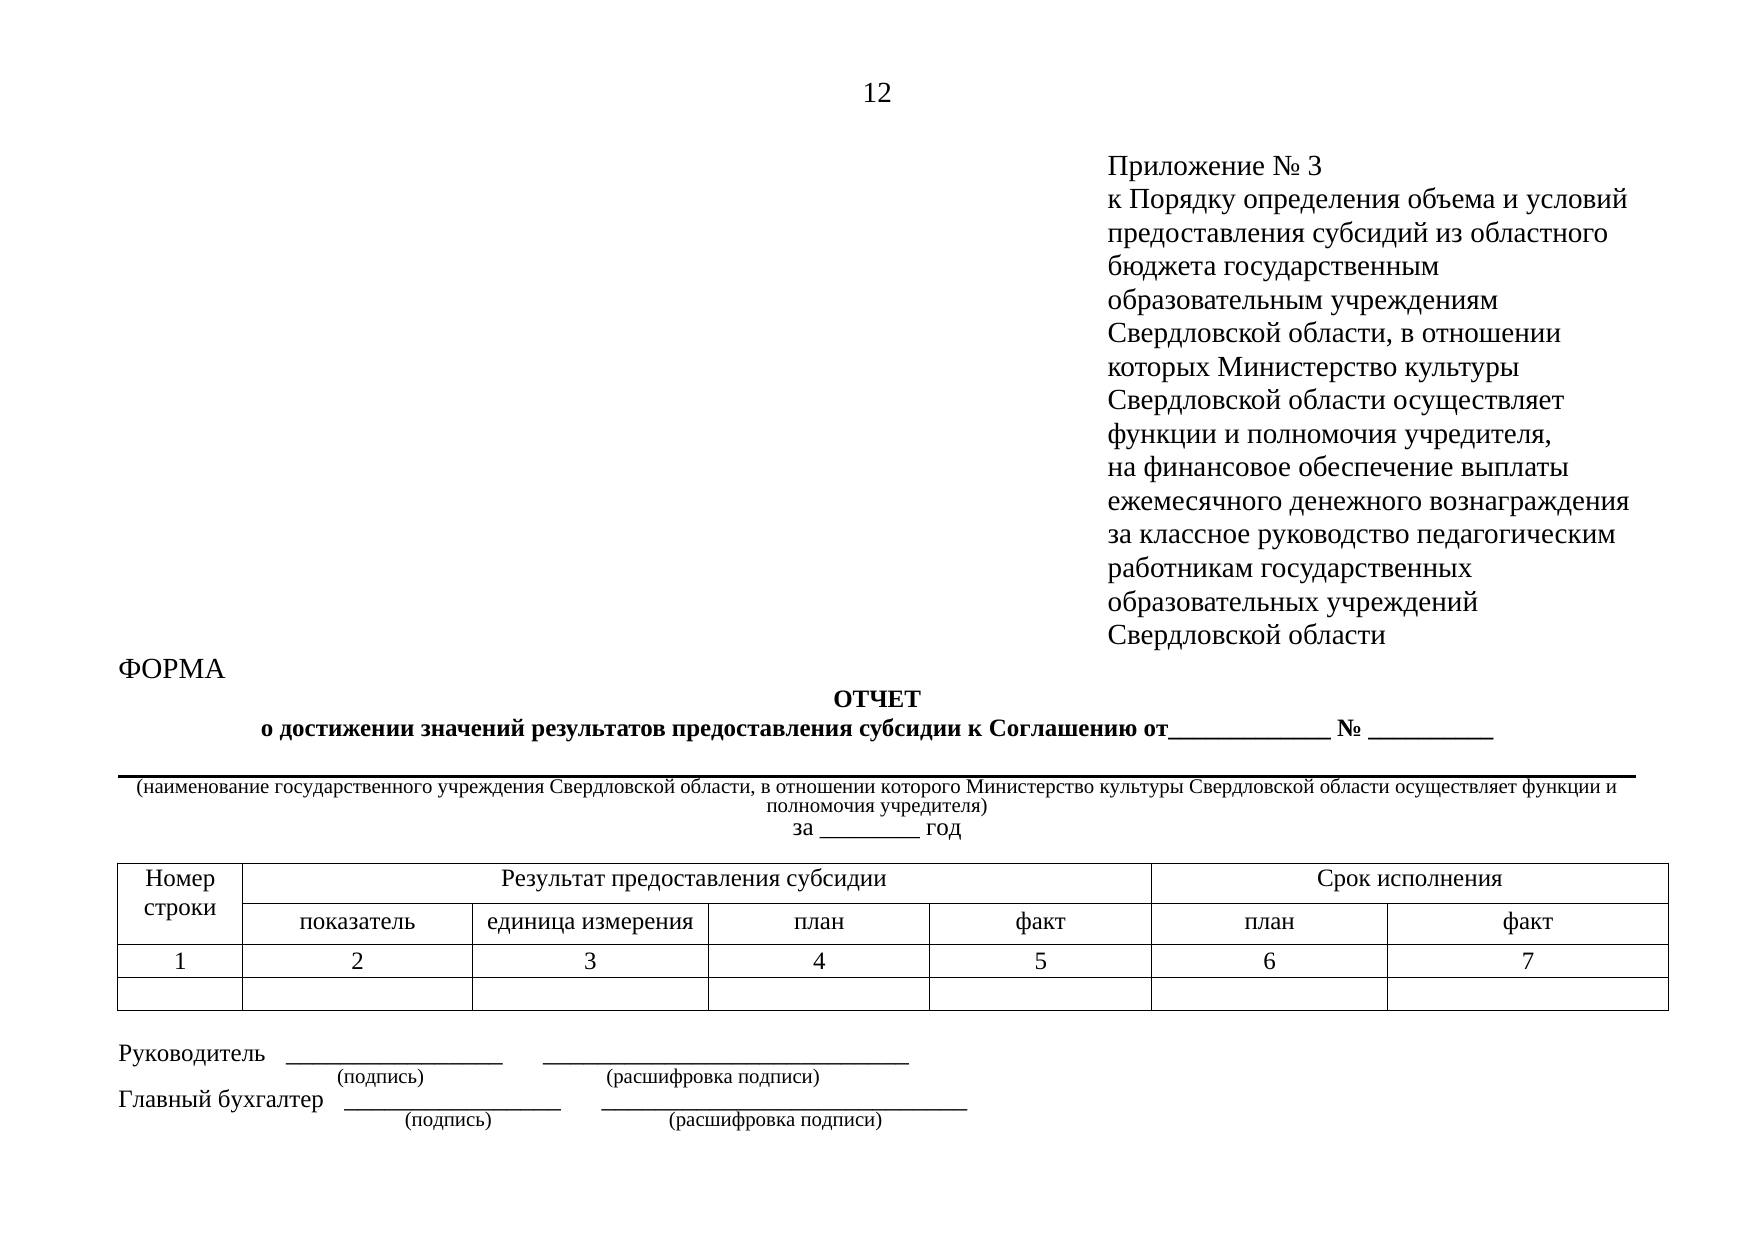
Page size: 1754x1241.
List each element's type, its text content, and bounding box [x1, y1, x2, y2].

text (подпись) (расшифровка подписи) [118, 1112, 737, 1130]
table_cell факт [930, 904, 1151, 944]
table_header Номер строки [118, 864, 242, 944]
table_cell 2 [243, 945, 472, 977]
table_cell [473, 978, 708, 1009]
text (подпись) (расшифровка подписи) [118, 1066, 1636, 1088]
table_cell 6 [1152, 945, 1387, 977]
table_cell показатель [243, 904, 472, 944]
table_cell 1 [118, 945, 242, 977]
table_cell [709, 978, 929, 1009]
table_cell [243, 978, 472, 1009]
table_cell 4 [709, 945, 929, 977]
text Руководитель ________________ ___________________________ [118, 1042, 1636, 1066]
table_cell план [1152, 904, 1387, 944]
table_cell план [709, 904, 929, 944]
table_cell факт [1388, 904, 1668, 944]
text Главный бухгалтер ________________ ___________________________ [118, 1088, 1636, 1112]
table_cell 3 [473, 945, 708, 977]
table_cell единица измерения [473, 904, 708, 944]
table_header Срок исполнения [1152, 864, 1668, 903]
table_header Результат предоставления субсидии [243, 864, 1151, 903]
table_cell [930, 978, 1151, 1009]
table_cell [1388, 978, 1668, 1009]
text ФОРМА [118, 651, 1636, 684]
text за ________ год [118, 817, 1636, 839]
text Приложение № 3 [1107, 148, 1636, 181]
table_cell 7 [1388, 945, 1668, 977]
text (подпись) (расшифровка подписи) [739, 1112, 1636, 1130]
text ОТЧЕТ [118, 684, 1636, 713]
table_cell 5 [930, 945, 1151, 977]
table_cell [118, 978, 242, 1009]
text к Порядку определения объема и условий предоставления субсидий из областного бюджета государственным образовательным учреждениям Свердловской области, в отношении которых Министерство культуры Свердловской области осуществляет функции и полномочия учредителя, на финансовое обеспечение выплаты ежемесячного денежного вознаграждения за классное руководство педагогическим работникам государственных образовательных учреждений Свердловской области [1107, 181, 1636, 651]
table_cell [1152, 978, 1387, 1009]
text (наименование государственного учреждения Свердловской области, в отношении которого Министерство культуры Свердловской области осуществляет функции и полномочия учредителя) [118, 778, 1636, 817]
text о достижении значений результатов предоставления субсидии к Соглашению от_____________ № __________ [118, 713, 1636, 742]
